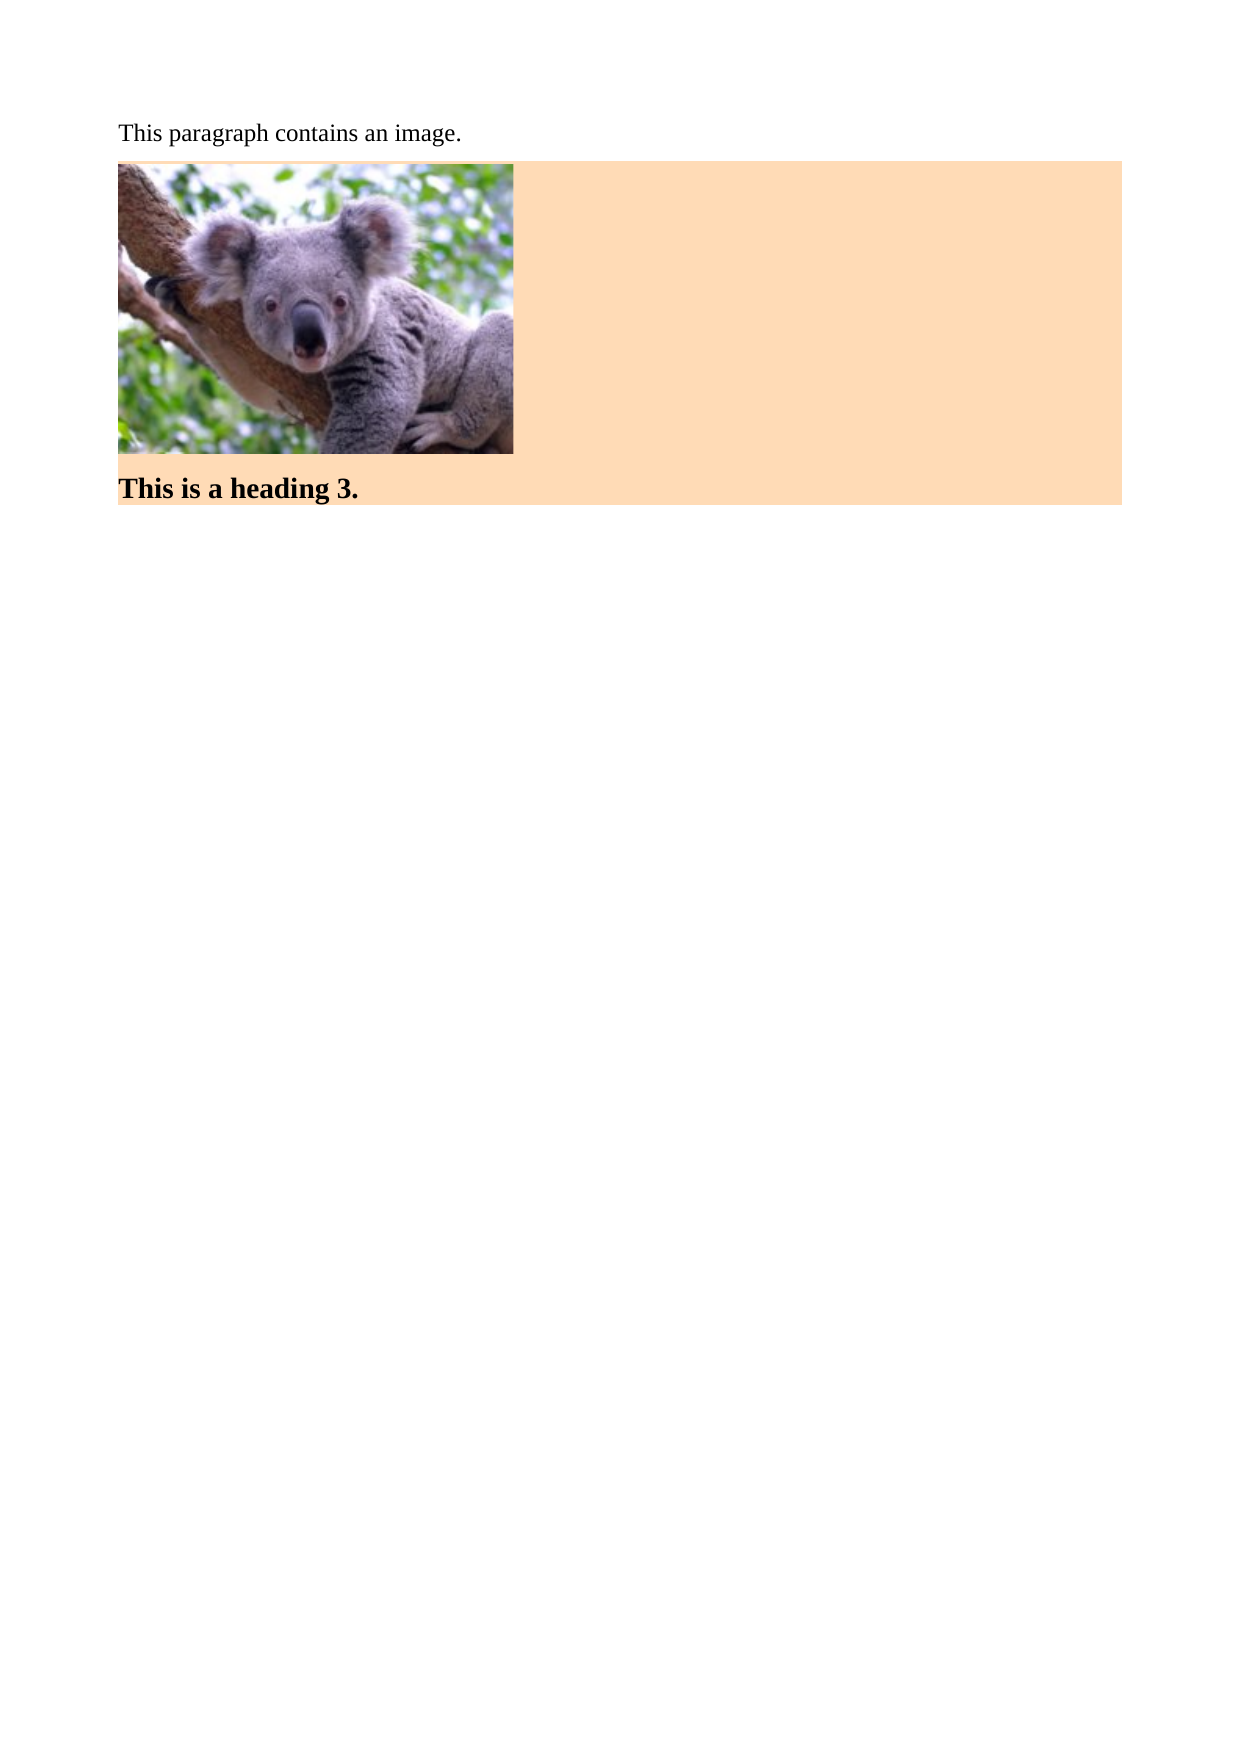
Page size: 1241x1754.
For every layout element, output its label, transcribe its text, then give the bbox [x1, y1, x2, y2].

text This paragraph contains an image. [118, 118, 1122, 147]
picture [118, 164, 514, 454]
subtitle This is a heading 3. [118, 161, 1122, 505]
